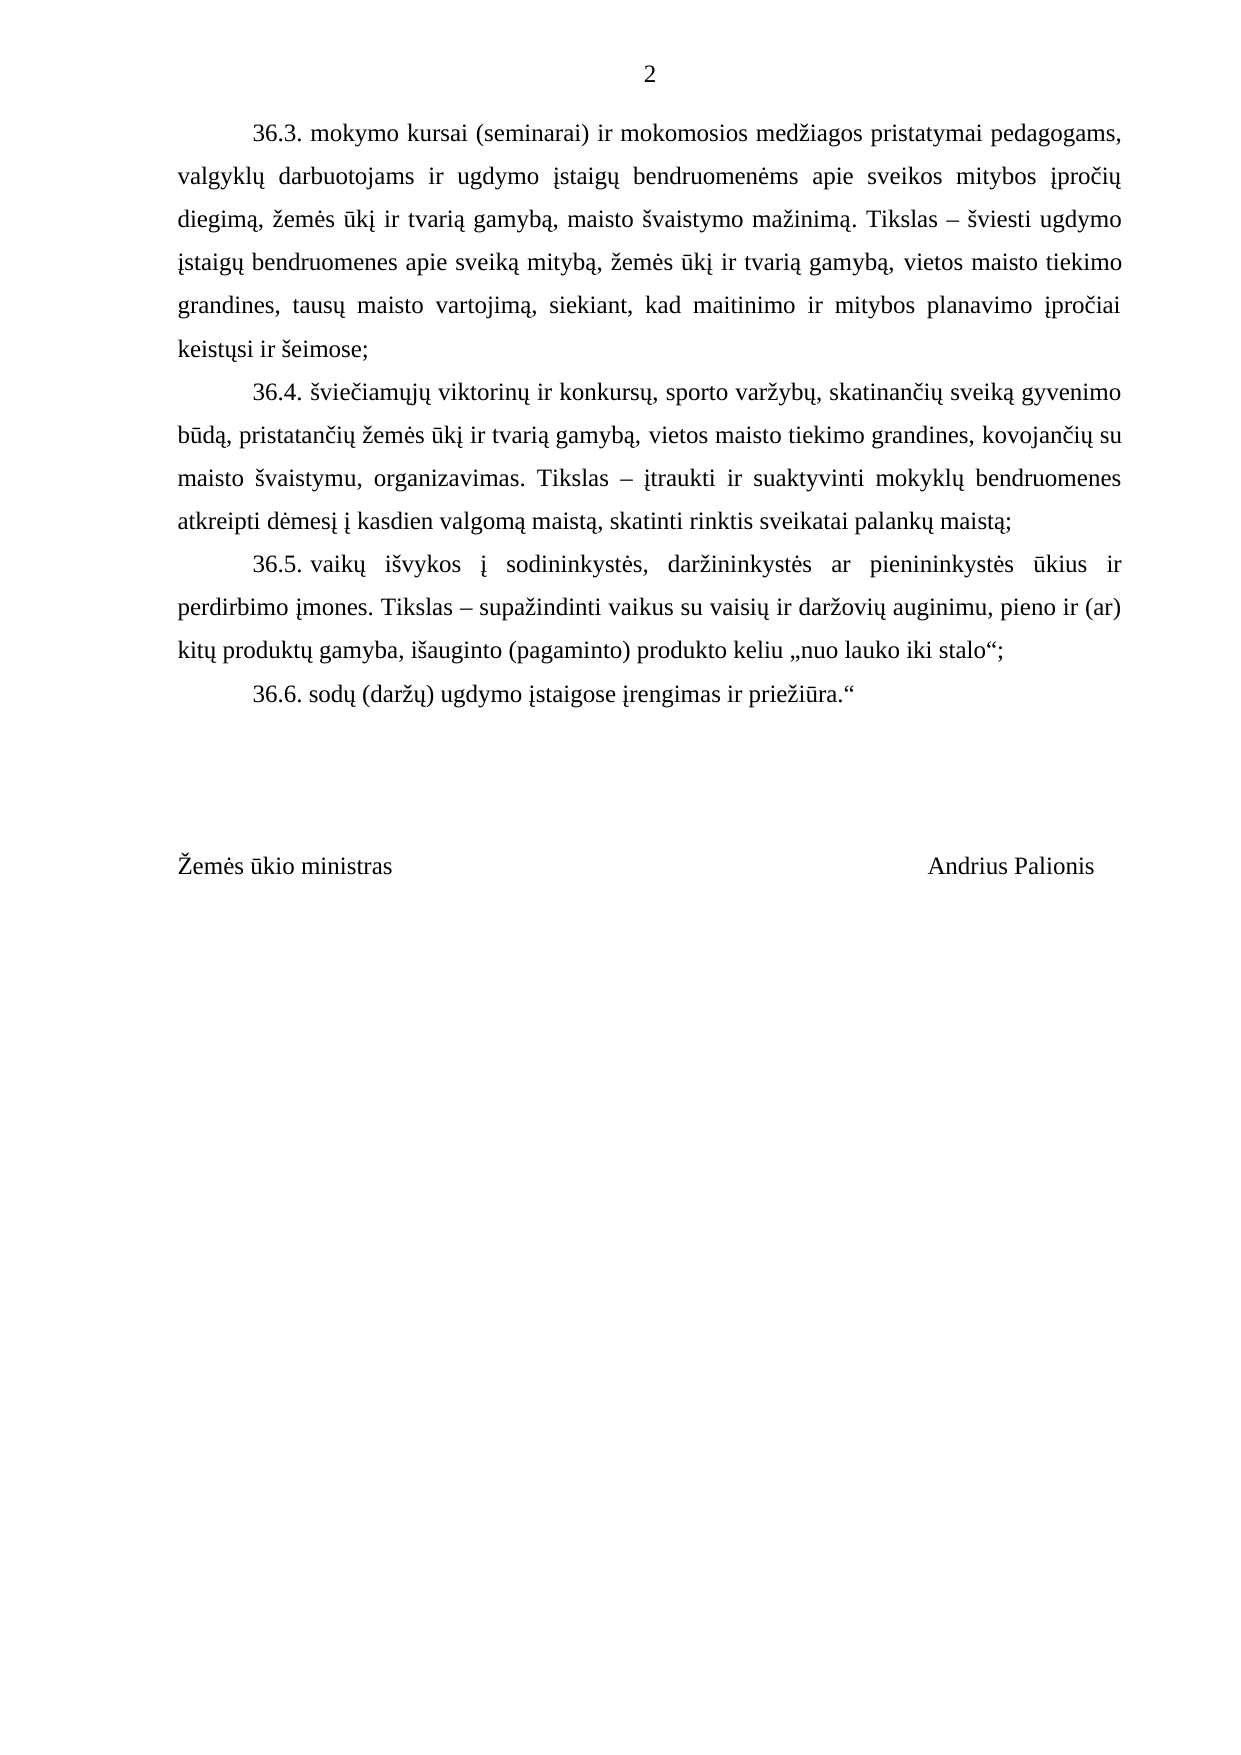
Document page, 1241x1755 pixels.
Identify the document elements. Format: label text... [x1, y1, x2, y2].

text 36.3. mokymo kursai (seminarai) ir mokomosios medžiagos pristatymai pedagogams, valgyklų darbuotojams ir ugdymo įstaigų bendruomenėms apie sveikos mitybos įpročių diegimą, žemės ūkį ir tvarią gamybą, maisto švaistymo mažinimą. Tikslas – šviesti ugdymo įstaigų bendruomenes apie sveiką mitybą, žemės ūkį ir tvarią gamybą, vietos maisto tiekimo grandines, tausų maisto vartojimą, siekiant, kad maitinimo ir mitybos planavimo įpročiai keistųsi ir šeimose; [177, 118, 1122, 362]
text 36.6. sodų (daržų) ugdymo įstaigose įrengimas ir priežiūra.“ [177, 679, 1122, 707]
text Žemės ūkio ministras Andrius Palionis [177, 851, 1122, 880]
text 36.4. šviečiamųjų viktorinų ir konkursų, sporto varžybų, skatinančių sveiką gyvenimo būdą, pristatančių žemės ūkį ir tvarią gamybą, vietos maisto tiekimo grandines, kovojančių su maisto švaistymu, organizavimas. Tikslas – įtraukti ir suaktyvinti mokyklų bendruomenes atkreipti dėmesį į kasdien valgomą maistą, skatinti rinktis sveikatai palankų maistą; [177, 377, 1122, 535]
text 36.5. vaikų išvykos į sodininkystės, daržininkystės ar pienininkystės ūkius ir perdirbimo įmones. Tikslas – supažindinti vaikus su vaisių ir daržovių auginimu, pieno ir (ar) kitų produktų gamyba, išauginto (pagaminto) produkto keliu „nuo lauko iki stalo“; [177, 549, 1122, 664]
